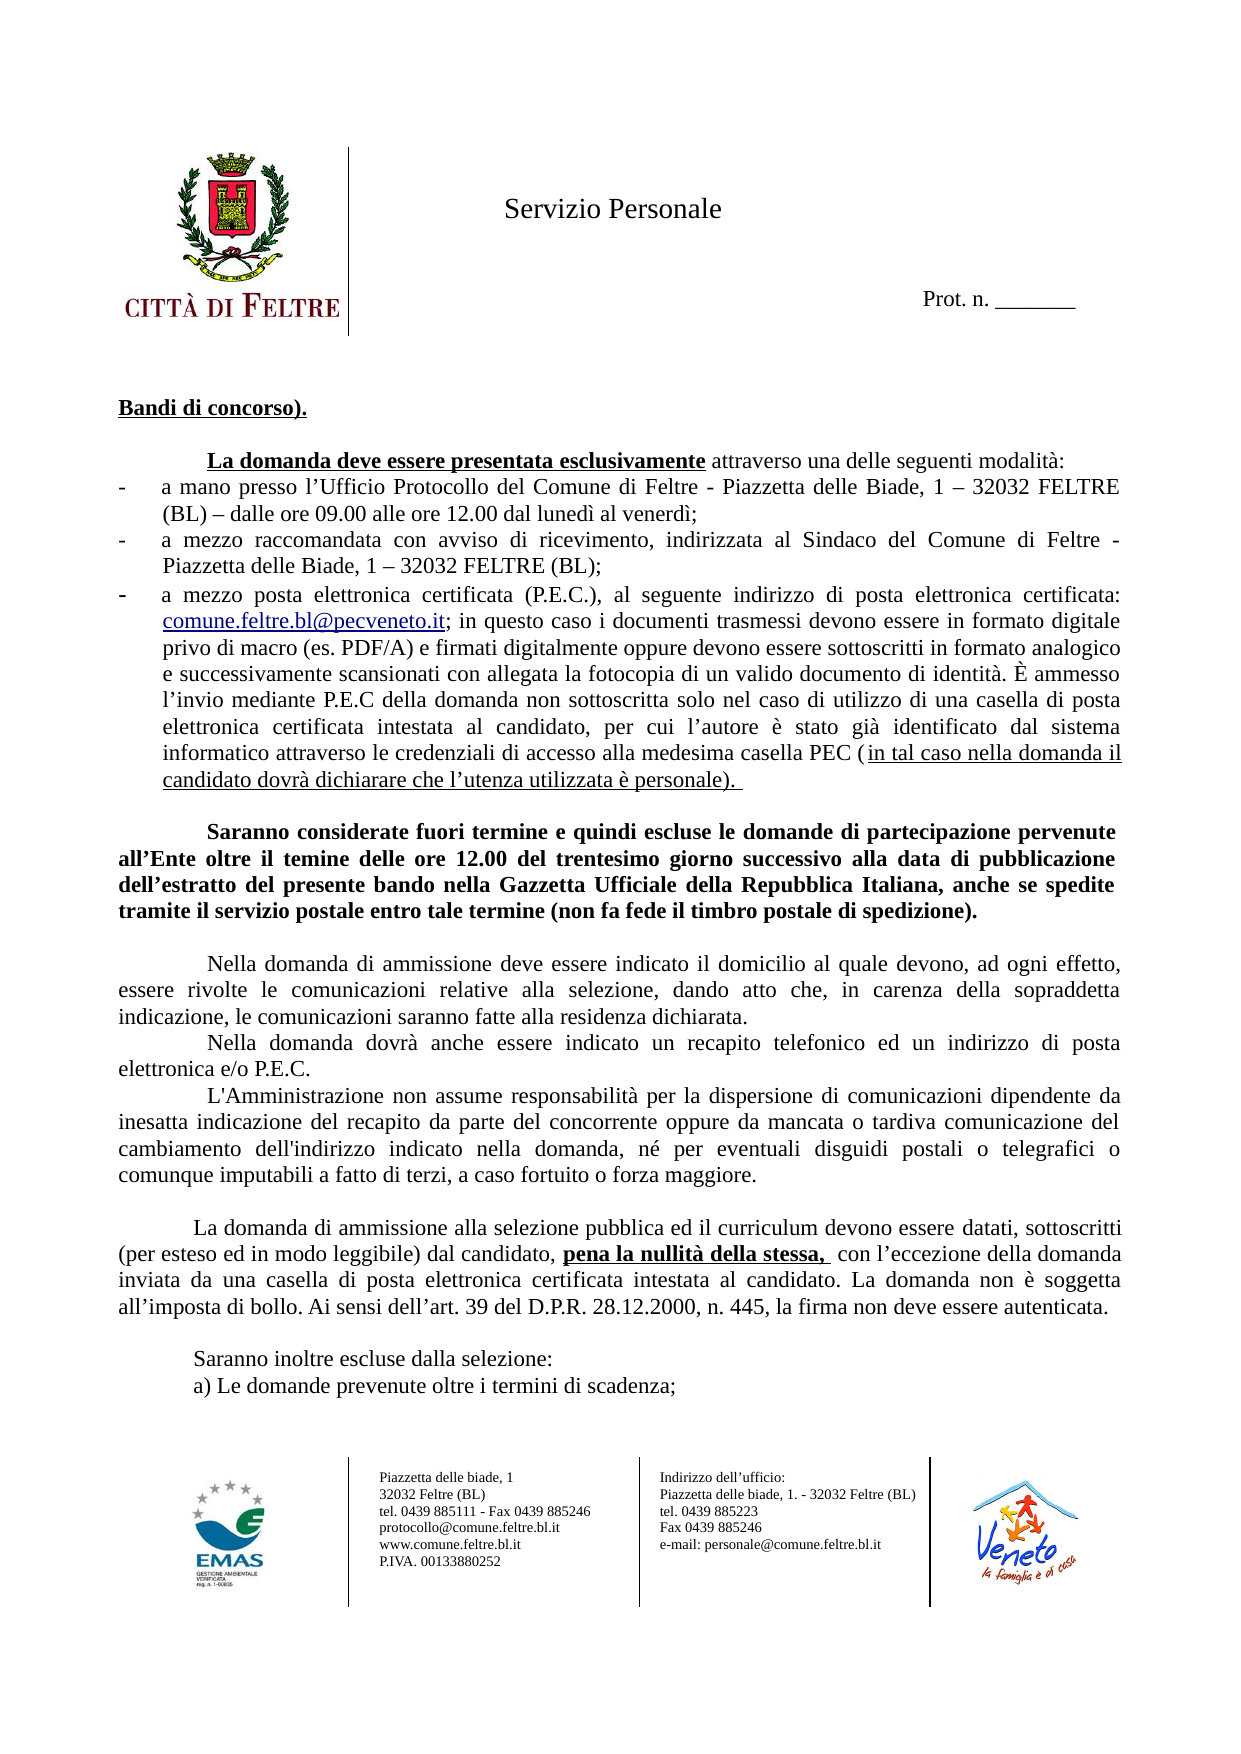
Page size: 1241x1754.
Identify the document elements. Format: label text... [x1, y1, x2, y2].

list a mezzo raccomandata con avviso di ricevimento, indirizzata al Sindaco del Comune di Feltre - Piazzetta delle Biade, 1 – 32032 FELTRE (BL); [118, 526, 1122, 579]
list a mezzo posta elettronica certificata (P.E.C.), al seguente indirizzo di posta elettronica certificata: comune.feltre.bl@pecveneto.it; in questo caso i documenti trasmessi devono essere in formato digitale privo di macro (es. PDF/A) e firmati digitalmente oppure devono essere sottoscritti in formato analogico e successivamente scansionati con allegata la fotocopia di un valido documento di identità. È ammesso l’invio mediante P.E.C della domanda non sottoscritta solo nel caso di utilizzo di una casella di posta elettronica certificata intestata al candidato, per cui l’autore è stato già identificato dal sistema informatico attraverso le credenziali di accesso alla medesima casella PEC (in tal caso nella domanda il candidato dovrà dichiarare che l’utenza utilizzata è personale). [118, 579, 1122, 792]
text L'Amministrazione non assume responsabilità per la dispersione di comunicazioni dipendente da inesatta indicazione del recapito da parte del concorrente oppure da mancata o tardiva comunicazione del cambiamento dell'indirizzo indicato nella domanda, né per eventuali disguidi postali o telegrafici o comunque imputabili a fatto di terzi, a caso fortuito o forza maggiore. [118, 1082, 1122, 1187]
list a mano presso l’Ufficio Protocollo del Comune di Feltre - Piazzetta delle Biade, 1 – 32032 FELTRE (BL) – dalle ore 09.00 alle ore 12.00 dal lunedì al venerdì; [118, 473, 1122, 526]
text Saranno inoltre escluse dalla selezione: [118, 1345, 1122, 1372]
text a) Le domande prevenute oltre i termini di scadenza; [118, 1372, 1122, 1398]
picture [125, 152, 339, 317]
text Nella domanda dovrà anche essere indicato un recapito telefonico ed un indirizzo di posta elettronica e/o P.E.C. [118, 1029, 1122, 1082]
text Saranno considerate fuori termine e quindi escluse le domande di partecipazione pervenute all’Ente oltre il temine delle ore 12.00 del trentesimo giorno successivo alla data di pubblicazione dell’estratto del presente bando nella Gazzetta Ufficiale della Repubblica Italiana, anche se spedite tramite il servizio postale entro tale termine (non fa fede il timbro postale di spedizione). [118, 818, 1117, 924]
text Nella domanda di ammissione deve essere indicato il domicilio al quale devono, ad ogni effetto, essere rivolte le comunicazioni relative alla selezione, dando atto che, in carenza della sopraddetta indicazione, le comunicazioni saranno fatte alla residenza dichiarata. [118, 950, 1122, 1029]
picture [173, 1468, 302, 1596]
text Bandi di concorso). [118, 394, 1122, 421]
picture [962, 1468, 1090, 1592]
text La domanda deve essere presentata esclusivamente attraverso una delle seguenti modalità: [118, 447, 1122, 473]
text La domanda di ammissione alla selezione pubblica ed il curriculum devono essere datati, sottoscritti (per esteso ed in modo leggibile) dal candidato, pena la nullità della stessa, con l’eccezione della domanda inviata da una casella di posta elettronica certificata intestata al candidato. La domanda non è soggetta all’imposta di bollo. Ai sensi dell’art. 39 del D.P.R. 28.12.2000, n. 445, la firma non deve essere autenticata. [118, 1214, 1122, 1319]
